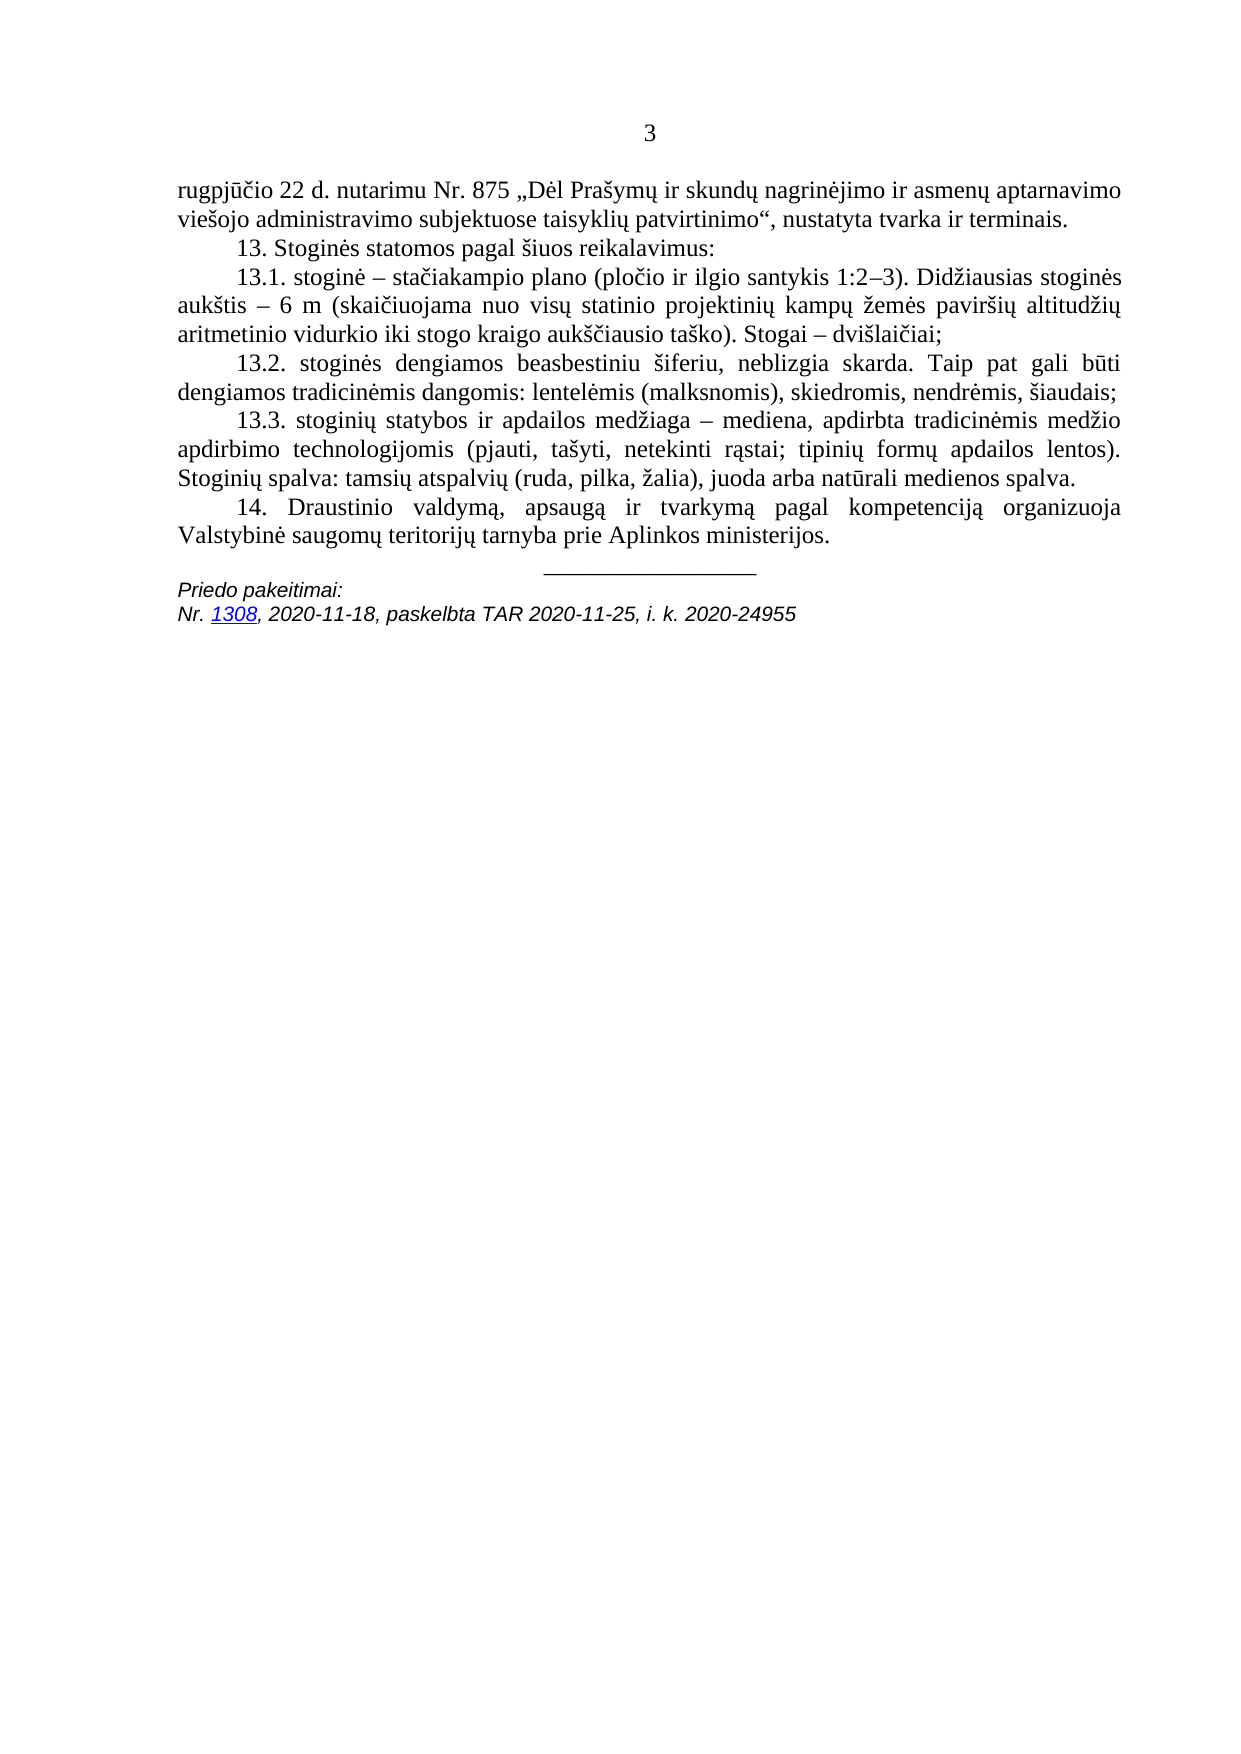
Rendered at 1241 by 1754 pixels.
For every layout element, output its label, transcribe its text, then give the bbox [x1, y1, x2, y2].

text Nr. 1308, 2020-11-18, paskelbta TAR 2020-11-25, i. k. 2020-24955 [177, 602, 1122, 626]
text 13.2. stoginės dengiamos beasbestiniu šiferiu, neblizgia skarda. Taip pat gali būti dengiamos tradicinėmis dangomis: lentelėmis (malksnomis), skiedromis, nendrėmis, šiaudais; [177, 348, 1122, 406]
text 13. Stoginės statomos pagal šiuos reikalavimus: [177, 233, 1122, 262]
text Priedo pakeitimai: [177, 578, 1122, 602]
text rugpjūčio 22 d. nutarimu Nr. 875 „Dėl Prašymų ir skundų nagrinėjimo ir asmenų aptarnavimo viešojo administravimo subjektuose taisyklių patvirtinimo“, nustatyta tvarka ir terminais. [177, 176, 1122, 233]
text 13.3. stoginių statybos ir apdailos medžiaga – mediena, apdirbta tradicinėmis medžio apdirbimo technologijomis (pjauti, tašyti, netekinti rąstai; tipinių formų apdailos lentos). Stoginių spalva: tamsių atspalvių (ruda, pilka, žalia), juoda arba natūrali medienos spalva. [177, 406, 1122, 492]
text 13.1. stoginė – stačiakampio plano (pločio ir ilgio santykis 1:2–3). Didžiausias stoginės aukštis – 6 m (skaičiuojama nuo visų statinio projektinių kampų žemės paviršių altitudžių aritmetinio vidurkio iki stogo kraigo aukščiausio taško). Stogai – dvišlaičiai; [177, 262, 1122, 348]
text _________________ [177, 549, 1122, 578]
text 14. Draustinio valdymą, apsaugą ir tvarkymą pagal kompetenciją organizuoja Valstybinė saugomų teritorijų tarnyba prie Aplinkos ministerijos. [177, 492, 1122, 549]
